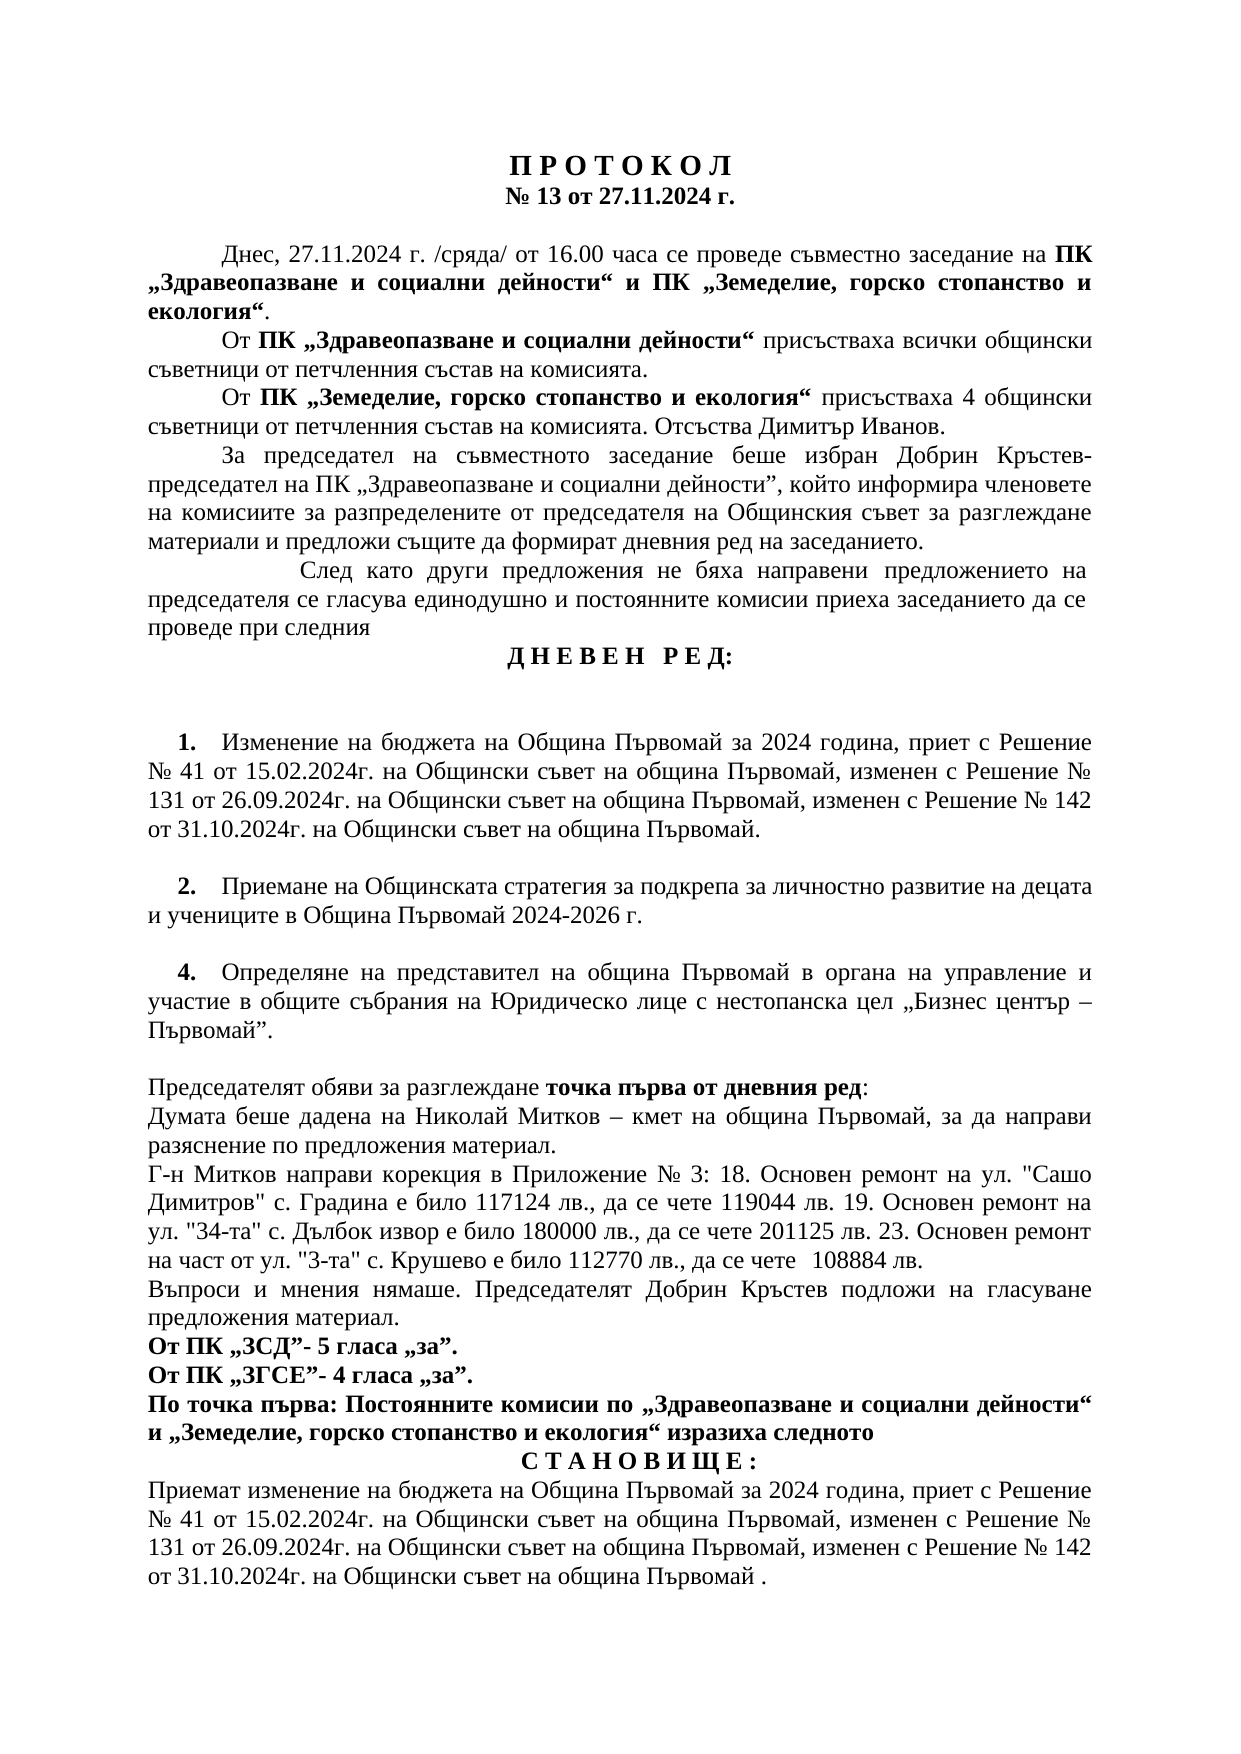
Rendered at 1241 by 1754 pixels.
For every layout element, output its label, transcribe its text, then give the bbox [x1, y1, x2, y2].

text Г-н Митков направи корекция в Приложение № 3: 18. Основен ремонт на ул. "Сашо Димитров" с. Градина е било 117124 лв., да се чете 119044 лв. 19. Основен ремонт на ул. "34-та" с. Дълбок извор е било 180000 лв., да се чете 201125 лв. 23. Основен ремонт на част от ул. "3-та" с. Крушево е било 112770 лв., да се чете 108884 лв. [148, 1159, 1093, 1274]
text По точка първа: Постоянните комисии по „Здравеопазване и социални дейности“ и „Земеделие, горско стопанство и екология“ изразиха следното [148, 1389, 1093, 1446]
list Изменение на бюджета на Община Първомай за 2024 година, приет с Решение № 41 от 15.02.2024г. на Общински съвет на община Първомай, изменен с Решение № 131 от 26.09.2024г. на Общински съвет на община Първомай, изменен с Решение № 142 от 31.10.2024г. на Общински съвет на община Първомай. [148, 727, 1093, 842]
list Определяне на представител на община Първомай в органа на управление и участие в общите събрания на Юридическо лице с нестопанска цел „Бизнес център – Първомай”. [148, 957, 1093, 1044]
text Думата беше дадена на Николай Митков – кмет на община Първомай, за да направи разяснение по предложения материал. [148, 1101, 1093, 1159]
list Приемане на Общинската стратегия за подкрепа за личностно развитие на децата и учениците в Община Първомай 2024-2026 г. [148, 871, 1093, 929]
text За председател на съвместното заседание беше избран Добрин Кръстев- председател на ПК „Здравеопазване и социални дейности”, който информира членовете на комисиите за разпределените от председателя на Общинския съвет за разглеждане материали и предложи същите да формират дневния ред на заседанието. [148, 440, 1093, 555]
text От ПК „Здравеопазване и социални дейности“ присъстваха всички общински съветници от петчленния състав на комисията. [148, 325, 1093, 382]
text Д Н Е В Е Н Р Е Д: [148, 641, 1093, 670]
text Приемат изменение на бюджета на Община Първомай за 2024 година, приет с Решение № 41 от 15.02.2024г. на Общински съвет на община Първомай, изменен с Решение № 131 от 26.09.2024г. на Общински съвет на община Първомай, изменен с Решение № 142 от 31.10.2024г. на Общински съвет на община Първомай . [148, 1475, 1093, 1590]
text № 13 от 27.11.2024 г. [148, 181, 1093, 210]
text Въпроси и мнения нямаше. Председателят Добрин Кръстев подложи на гласуване предложения материал. [148, 1274, 1093, 1331]
text Днес, 27.11.2024 г. /сряда/ от 16.00 часа се проведе съвместно заседание на ПК „Здравеопазване и социални дейности“ и ПК „Земеделие, горско стопанство и екология“. [148, 239, 1093, 325]
text От ПК „ЗГСЕ”- 4 гласа „за”. [148, 1360, 1093, 1389]
text С Т А Н О В И Щ Е : [148, 1446, 1093, 1475]
text От ПК „Земеделие, горско стопанство и екология“ присъстваха 4 общински съветници от петчленния състав на комисията. Отсъства Димитър Иванов. [148, 382, 1093, 440]
text Председателят обяви за разглеждане точка първа от дневния ред: [148, 1072, 1093, 1101]
text След като други предложения не бяха направени предложението на председателя се гласува единодушно и постоянните комисии приеха заседанието да се проведе при следния [148, 555, 1087, 641]
text П Р О Т О К О Л [148, 148, 1093, 181]
text От ПК „ЗСД”- 5 гласа „за”. [148, 1331, 1093, 1360]
